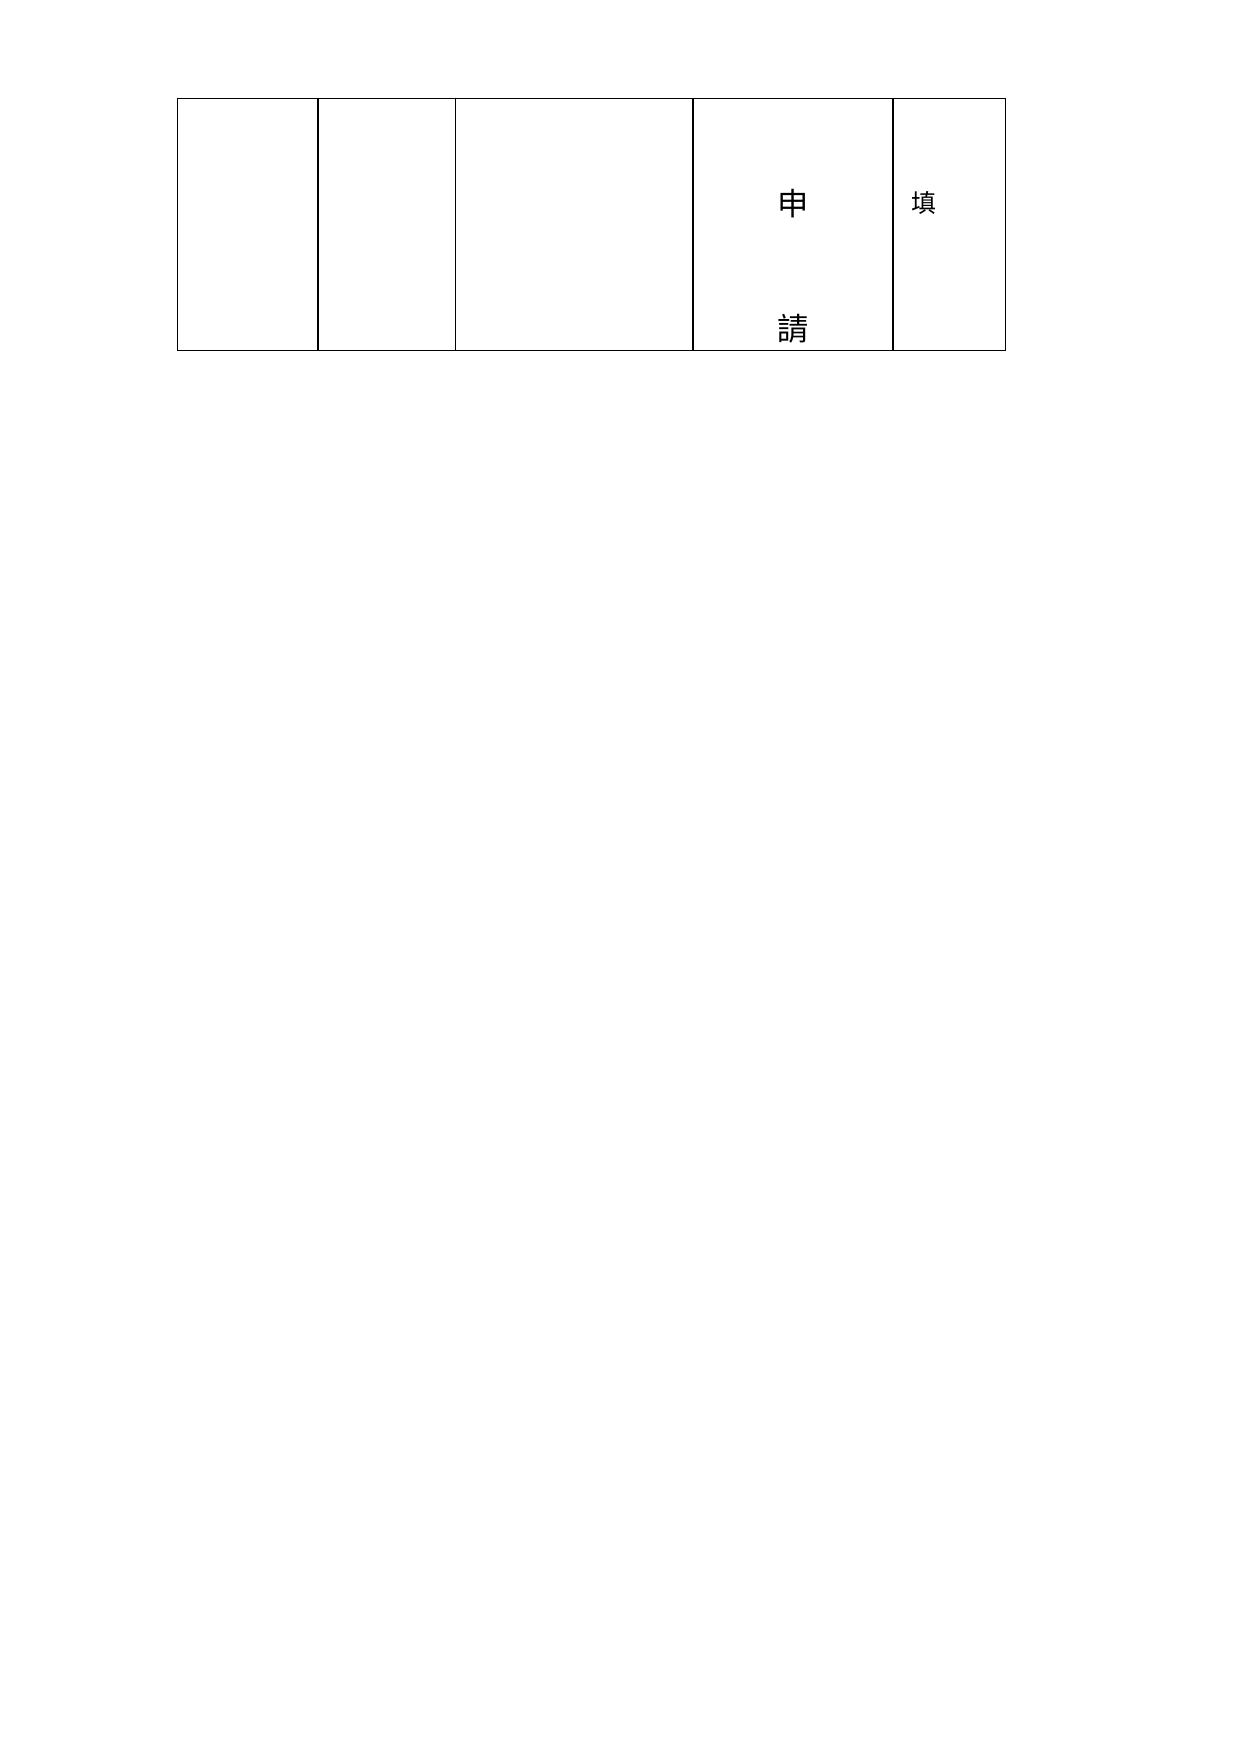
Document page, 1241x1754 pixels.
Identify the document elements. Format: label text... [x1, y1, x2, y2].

table_cell 申 請 [694, 99, 892, 349]
table_cell [319, 99, 455, 349]
table_cell [178, 99, 317, 349]
table_cell 填 [894, 99, 1005, 349]
table_header [118, 98, 177, 349]
table_cell [456, 99, 692, 349]
